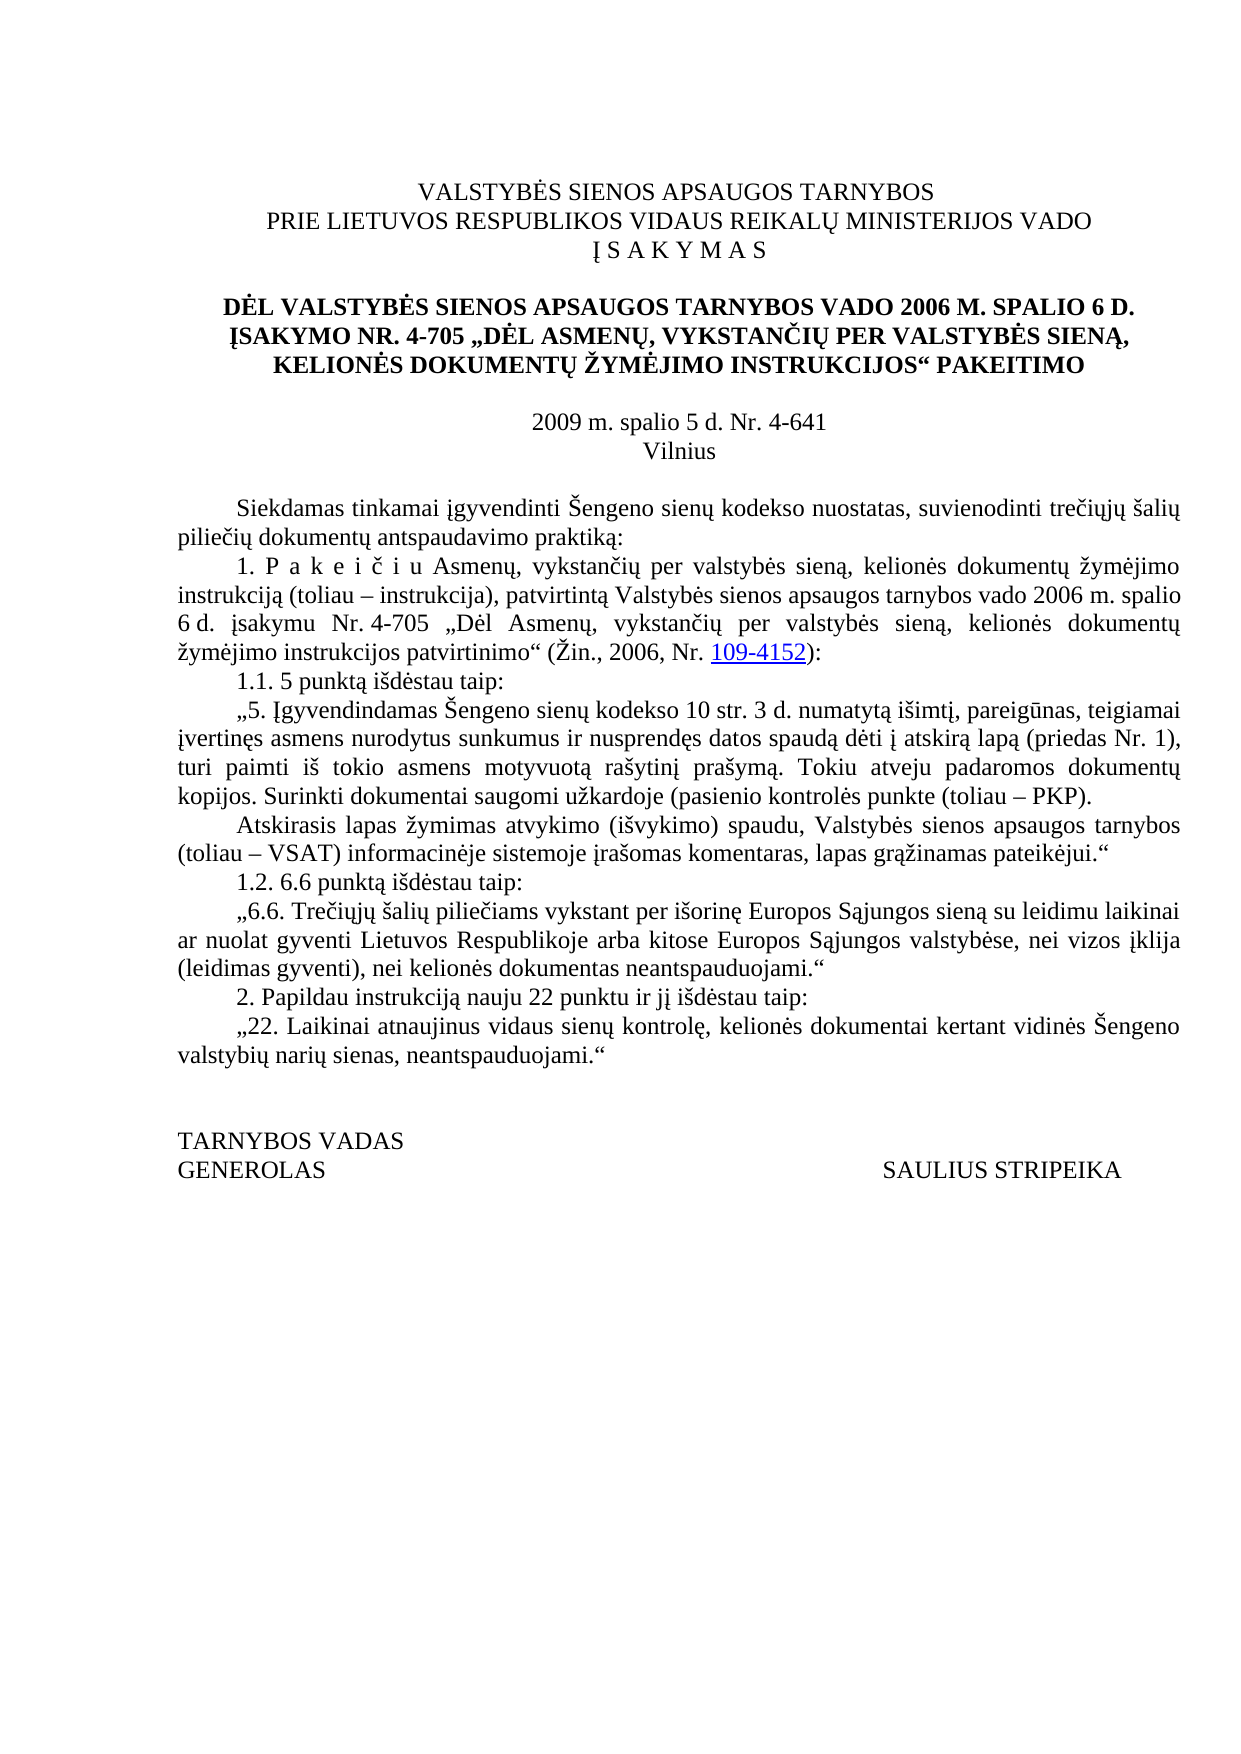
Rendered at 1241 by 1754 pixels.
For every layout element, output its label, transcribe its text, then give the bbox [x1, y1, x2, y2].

text Į S A K Y M A S [177, 235, 1181, 263]
text 2009 m. spalio 5 d. Nr. 4-641 [177, 407, 1181, 436]
text generolas Saulius Stripeika [177, 1155, 1181, 1183]
text 1.1. 5 punktą išdėstau taip: [177, 666, 1181, 695]
text 2. Papildau instrukciją nauju 22 punktu ir jį išdėstau taip: [177, 982, 1181, 1011]
text „6.6. Trečiųjų šalių piliečiams vykstant per išorinę Europos Sąjungos sieną su leidimu laikinai ar nuolat gyventi Lietuvos Respublikoje arba kitose Europos Sąjungos valstybėse, nei vizos įklija (leidimas gyventi), nei kelionės dokumentas neantspauduojami.“ [177, 896, 1181, 982]
text Atskirasis lapas žymimas atvykimo (išvykimo) spaudu, Valstybės sienos apsaugos tarnybos (toliau – VSAT) informacinėje sistemoje įrašomas komentaras, lapas grąžinamas pateikėjui.“ [177, 810, 1181, 867]
text „22. Laikinai atnaujinus vidaus sienų kontrolę, kelionės dokumentai kertant vidinės Šengeno valstybių narių sienas, neantspauduojami.“ [177, 1011, 1181, 1068]
text VALSTYBĖS SIENOS APSAUGOS TARNYBOS [177, 177, 1181, 206]
text PRIE LIETUVOS RESPUBLIKOS VIDAUS REIKALŲ MINISTERIJOS VADO [177, 206, 1181, 235]
text 1. P a k e i č i u Asmenų, vykstančių per valstybės sieną, kelionės dokumentų žymėjimo instrukciją (toliau – instrukcija), patvirtintą Valstybės sienos apsaugos tarnybos vado 2006 m. spalio 6 d. įsakymu Nr. 4-705 „Dėl Asmenų, vykstančių per valstybės sieną, kelionės dokumentų žymėjimo instrukcijos patvirtinimo“ (Žin., 2006, Nr. 109-4152): [177, 551, 1181, 666]
text Vilnius [177, 436, 1181, 465]
text Siekdamas tinkamai įgyvendinti Šengeno sienų kodekso nuostatas, suvienodinti trečiųjų šalių piliečių dokumentų antspaudavimo praktiką: [177, 493, 1181, 551]
text 1.2. 6.6 punktą išdėstau taip: [177, 867, 1181, 896]
text „5. Įgyvendindamas Šengeno sienų kodekso 10 str. 3 d. numatytą išimtį, pareigūnas, teigiamai įvertinęs asmens nurodytus sunkumus ir nusprendęs datos spaudą dėti į atskirą lapą (priedas Nr. 1), turi paimti iš tokio asmens motyvuotą rašytinį prašymą. Tokiu atveju padaromos dokumentų kopijos. Surinkti dokumentai saugomi užkardoje (pasienio kontrolės punkte (toliau – PKP). [177, 695, 1181, 810]
text Tarnybos vadas [177, 1126, 1181, 1155]
text DĖL VALSTYBĖS SIENOS APSAUGOS TARNYBOS VADO 2006 M. SPALIO 6 D. ĮSAKYMO Nr. 4-705 „DĖL ASMENŲ, VYKSTANČIŲ PER VALSTYBĖS SIENĄ, KELIONĖS DOKUMENTŲ ŽYMĖJIMO INSTRUKCIJOS“ PAKEITIMO [177, 292, 1181, 378]
